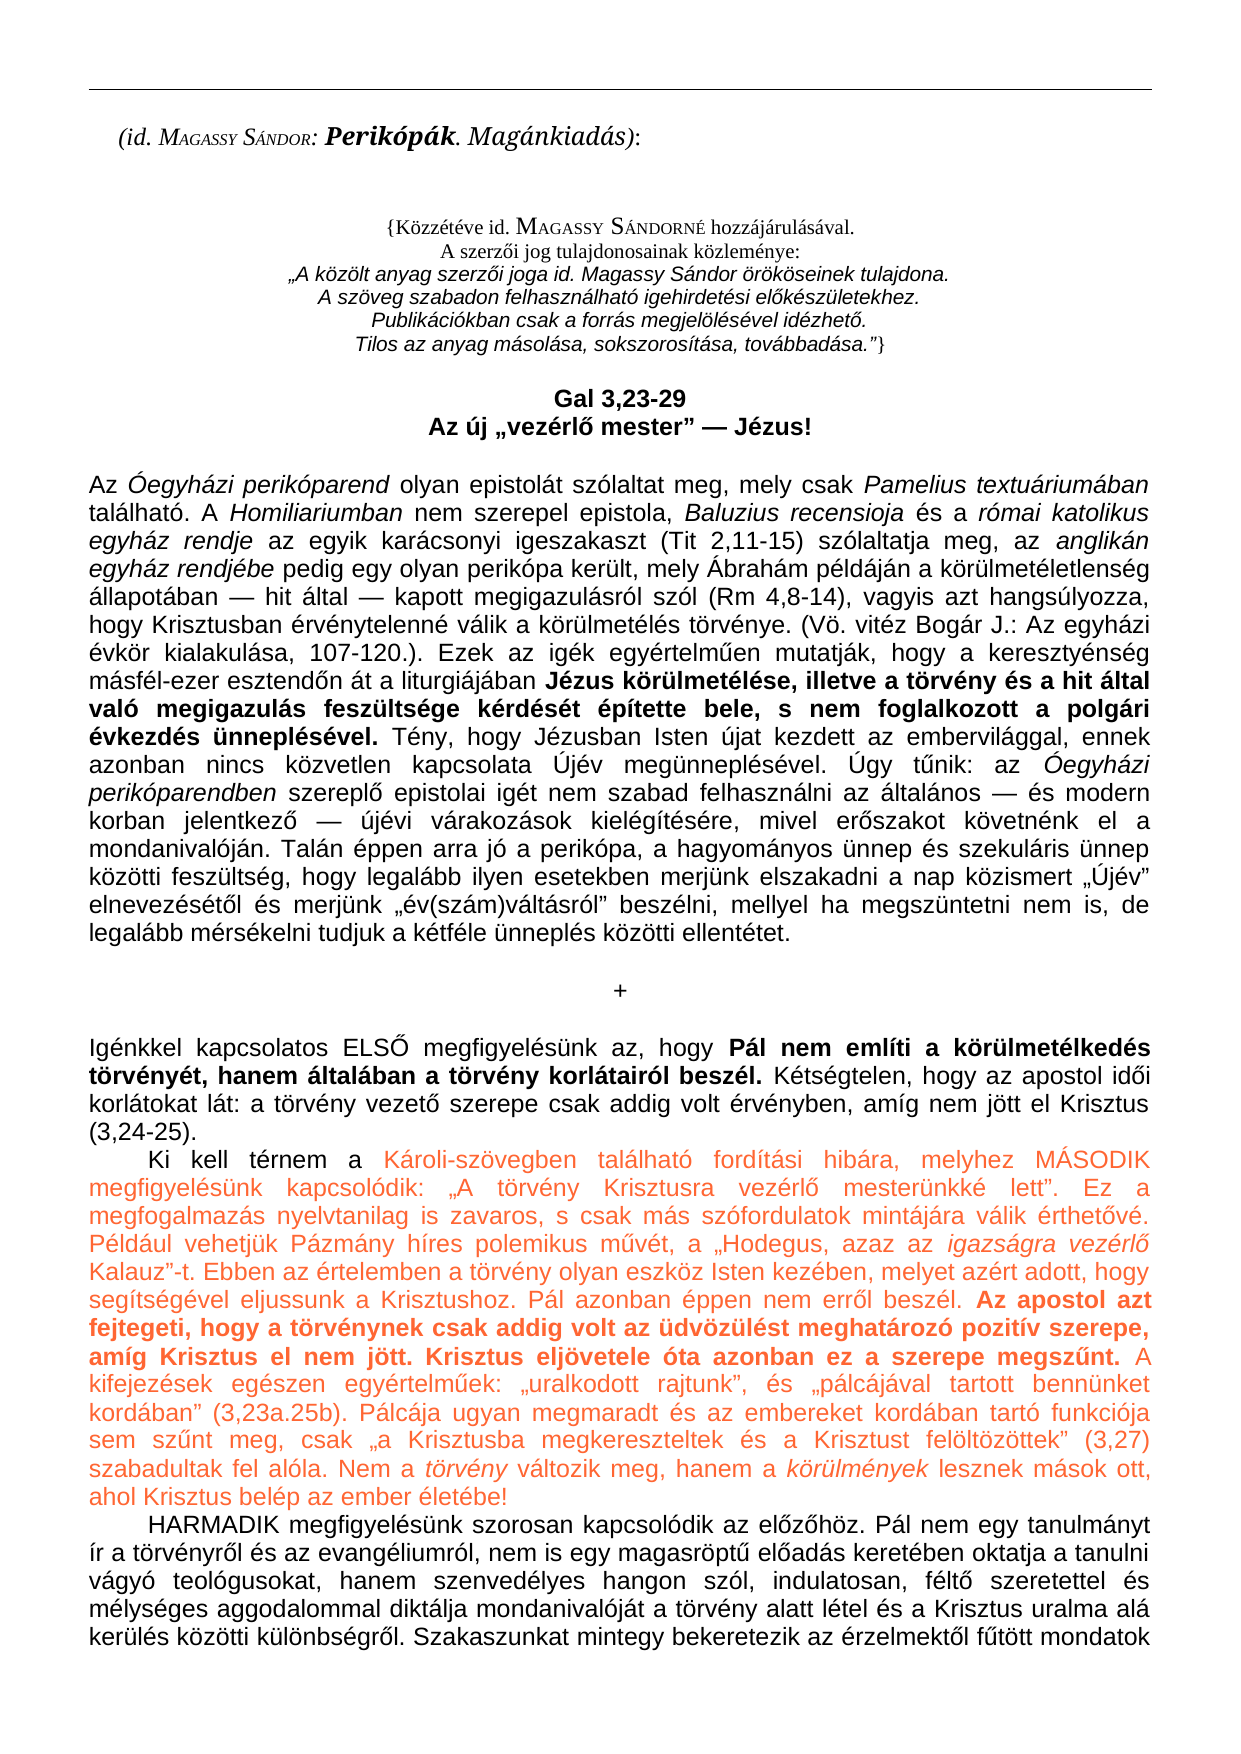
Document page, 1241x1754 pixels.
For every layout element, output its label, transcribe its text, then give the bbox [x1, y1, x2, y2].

text HARMADIK megfigyelésünk szorosan kapcsolódik az előzőhöz. Pál nem egy tanulmányt ír a törvényről és az evangéliumról, nem is egy magasröptű előadás keretében oktatja a tanulni vágyó teológusokat, hanem szenvedélyes hangon szól, indulatosan, féltő szeretettel és mélységes aggodalommal diktálja mondanivalóját a törvény alatt létel és a Krisztus uralma alá kerülés közötti különbségről. Szakaszunkat mintegy bekeretezik az érzelmektől fűtött mondatok [88, 1510, 1152, 1650]
text Gal 3,23-29 Az új „vezérlő mester” ― Jézus! [88, 385, 1152, 441]
text Az Óegyházi perikóparend olyan epistolát szólaltat meg, mely csak Pamelius textuáriumában található. A Homiliariumban nem szerepel epistola, Baluzius recensioja és a római katolikus egyház rendje az egyik karácsonyi igeszakaszt (Tit 2,11-15) szólaltatja meg, az anglikán egyház rendjébe pedig egy olyan perikópa került, mely Ábrahám példáján a körülmetéletlenség állapotában ― hit által ― kapott megigazulásról szól (Rm 4,8-14), vagyis azt hangsúlyozza, hogy Krisztusban érvénytelenné válik a körülmetélés törvénye. (Vö. vitéz Bogár J.: Az egyházi évkör kialakulása, 107-120.). Ezek az igék egyértelműen mutatják, hogy a keresztyénség másfél-ezer esztendőn át a liturgiájában Jézus körülmetélése, illetve a törvény és a hit által való megigazulás feszültsége kérdését építette bele, s nem foglalkozott a polgári évkezdés ünneplésével. Tény, hogy Jézusban Isten újat kezdett az embervilággal, ennek azonban nincs közvetlen kapcsolata Újév megünneplésével. Úgy tűnik: az Óegyházi perikóparendben szereplő epistolai igét nem szabad felhasználni az általános ― és modern korban jelentkező ― újévi várakozások kielégítésére, mivel erőszakot követnénk el a mondanivalóján. Talán éppen arra jó a perikópa, a hagyományos ünnep és szekuláris ünnep közötti feszültség, hogy legalább ilyen esetekben merjünk elszakadni a nap közismert „Újév” elnevezésétől és merjünk „év(szám)váltásról” beszélni, mellyel ha megszüntetni nem is, de legalább mérsékelni tudjuk a kétféle ünneplés közötti ellentétet. [88, 471, 1152, 947]
text + [88, 976, 1152, 1004]
text Igénkkel kapcsolatos ELSŐ megfigyelésünk az, hogy Pál nem említi a körülmetélkedés törvényét, hanem általában a törvény korlátairól beszél. Kétségtelen, hogy az apostol idői korlátokat lát: a törvény vezető szerepe csak addig volt érvényben, amíg nem jött el Krisztus (3,24-25). [88, 1034, 1152, 1146]
text Ki kell térnem a Károli-szövegben található fordítási hibára, melyhez MÁSODIK megfigyelésünk kapcsolódik: „A törvény Krisztusra vezérlő mesterünkké lett”. Ez a megfogalmazás nyelvtanilag is zavaros, s csak más szófordulatok mintájára válik érthetővé. Például vehetjük Pázmány híres polemikus művét, a „Hodegus, azaz az igazságra vezérlő Kalauz”‑t. Ebben az értelemben a törvény olyan eszköz Isten kezében, melyet azért adott, hogy segítségével eljussunk a Krisztushoz. Pál azonban éppen nem erről beszél. Az apostol azt fejtegeti, hogy a törvénynek csak addig volt az üdvözülést meghatározó pozitív szerepe, amíg Krisztus el nem jött. Krisztus eljövetele óta azonban ez a szerepe megszűnt. A kifejezések egészen egyértelműek: „uralkodott rajtunk”, és „pálcájával tartott bennünket kordában” (3,23a.25b). Pálcája ugyan megmaradt és az embereket kordában tartó funkciója sem szűnt meg, csak „a Krisztusba megkereszteltek és a Krisztust felöltözöttek” (3,27) szabadultak fel alóla. Nem a törvény változik meg, hanem a körülmények lesznek mások ott, ahol Krisztus belép az ember életébe! [88, 1146, 1152, 1510]
text (id. Magassy Sándor: Perikópák. Magánkiadás): [88, 90, 1152, 182]
text {Közzétéve id. Magassy Sándorné hozzájárulásával. A szerzői jog tulajdonosainak közleménye: „A közölt anyag szerzői joga id. Magassy Sándor örököseinek tulajdona. A szöveg szabadon felhasználható igehirdetési előkészületekhez. Publikációkban csak a forrás megjelölésével idézhető. Tilos az anyag másolása, sokszorosítása, továbbadása.”} [88, 212, 1152, 356]
